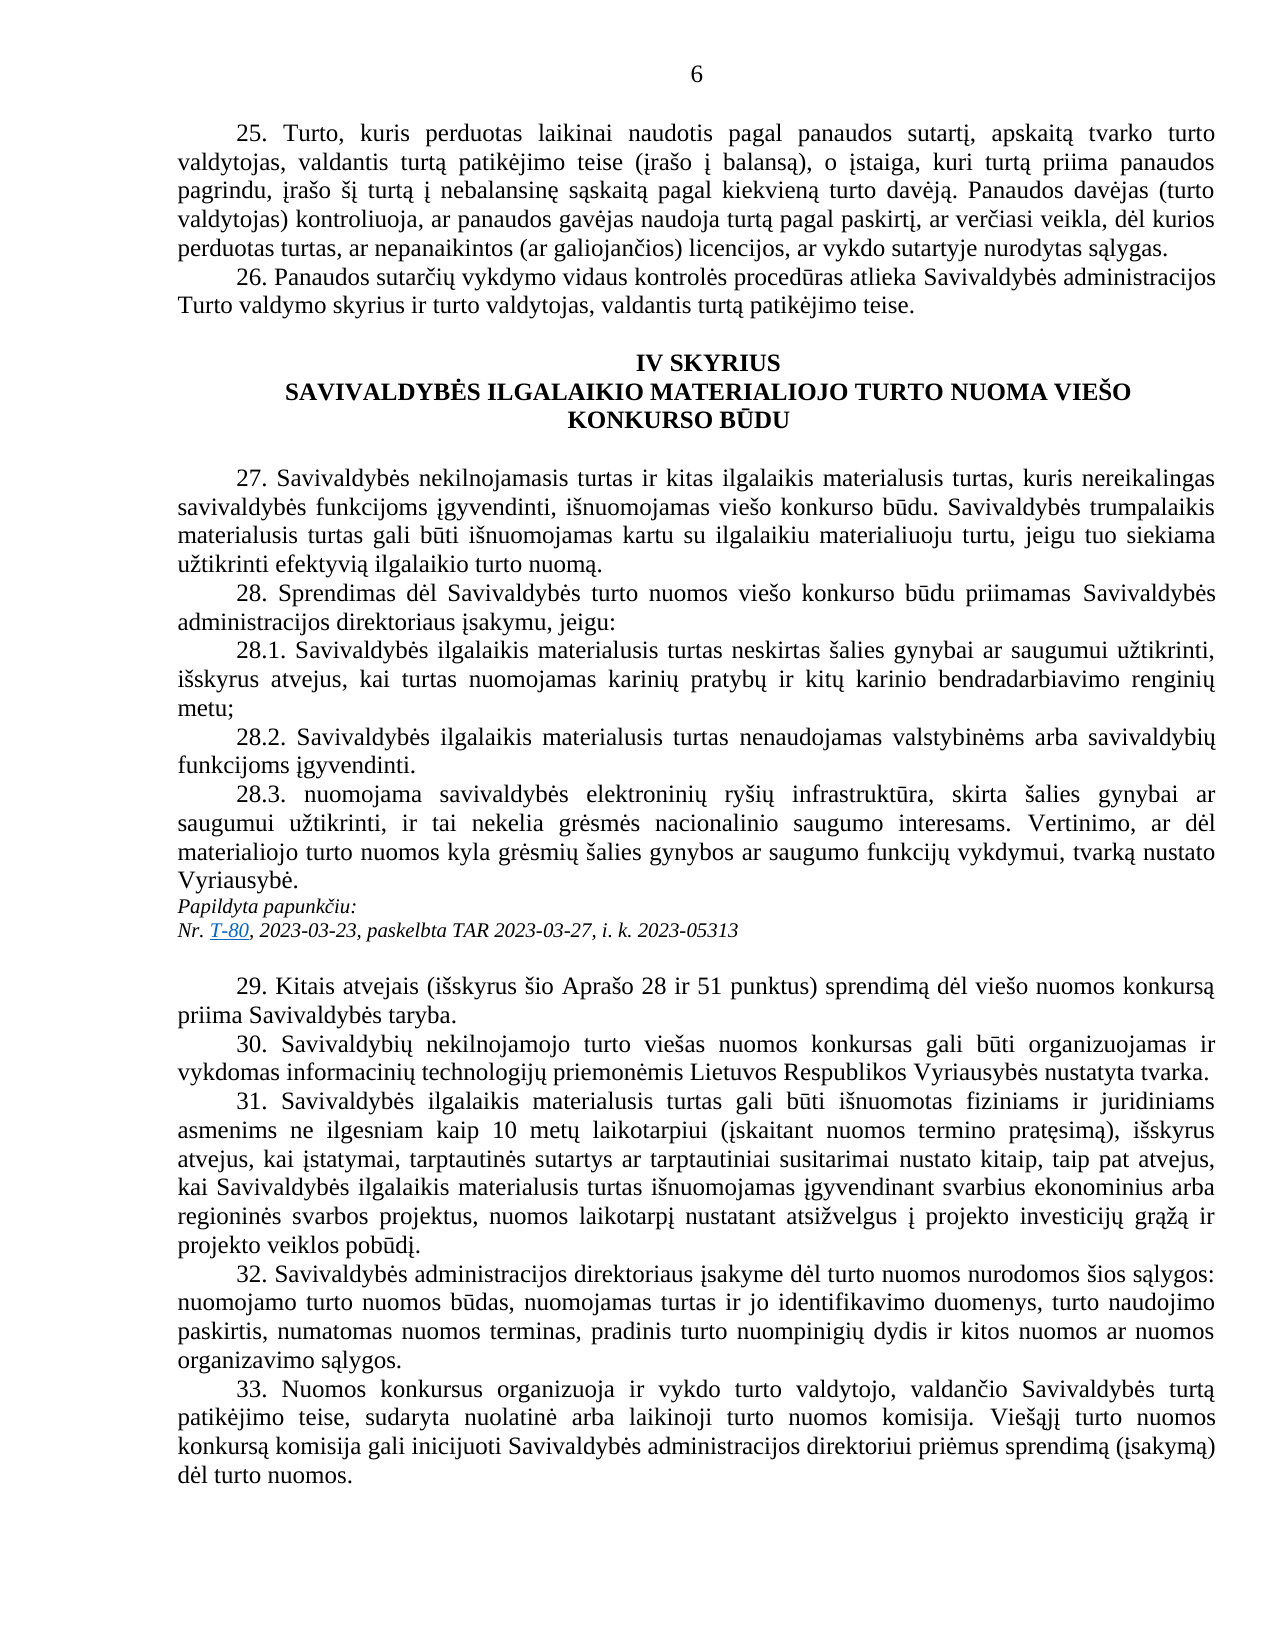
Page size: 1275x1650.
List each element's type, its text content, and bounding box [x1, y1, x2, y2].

text 33. Nuomos konkursus organizuoja ir vykdo turto valdytojo, valdančio Savivaldybės turtą patikėjimo teise, sudaryta nuolatinė arba laikinoji turto nuomos komisija. Viešąjį turto nuomos konkursą komisija gali inicijuoti Savivaldybės administracijos direktoriui priėmus sprendimą (įsakymą) dėl turto nuomos. [177, 1374, 1216, 1489]
text 30. Savivaldybių nekilnojamojo turto viešas nuomos konkursas gali būti organizuojamas ir vykdomas informacinių technologijų priemonėmis Lietuvos Respublikos Vyriausybės nustatyta tvarka. [177, 1029, 1216, 1086]
text Nr. T-80, 2023-03-23, paskelbta TAR 2023-03-27, i. k. 2023-05313 [177, 918, 1216, 942]
text 32. Savivaldybės administracijos direktoriaus įsakyme dėl turto nuomos nurodomos šios sąlygos: nuomojamo turto nuomos būdas, nuomojamas turtas ir jo identifikavimo duomenys, turto naudojimo paskirtis, numatomas nuomos terminas, pradinis turto nuompinigių dydis ir kitos nuomos ar nuomos organizavimo sąlygos. [177, 1259, 1216, 1374]
text 26. Panaudos sutarčių vykdymo vidaus kontrolės procedūras atlieka Savivaldybės administracijos Turto valdymo skyrius ir turto valdytojas, valdantis turtą patikėjimo teise. [177, 262, 1216, 319]
text 28. Sprendimas dėl Savivaldybės turto nuomos viešo konkurso būdu priimamas Savivaldybės administracijos direktoriaus įsakymu, jeigu: [177, 578, 1216, 636]
text 31. Savivaldybės ilgalaikis materialusis turtas gali būti išnuomotas fiziniams ir juridiniams asmenims ne ilgesniam kaip 10 metų laikotarpiui (įskaitant nuomos termino pratęsimą), išskyrus atvejus, kai įstatymai, tarptautinės sutartys ar tarptautiniai susitarimai nustato kitaip, taip pat atvejus, kai Savivaldybės ilgalaikis materialusis turtas išnuomojamas įgyvendinant svarbius ekonominius arba regioninės svarbos projektus, nuomos laikotarpį nustatant atsižvelgus į projekto investicijų grąžą ir projekto veiklos pobūdį. [177, 1086, 1216, 1259]
text 27. Savivaldybės nekilnojamasis turtas ir kitas ilgalaikis materialusis turtas, kuris nereikalingas savivaldybės funkcijoms įgyvendinti, išnuomojamas viešo konkurso būdu. Savivaldybės trumpalaikis materialusis turtas gali būti išnuomojamas kartu su ilgalaikiu materialiuoju turtu, jeigu tuo siekiama užtikrinti efektyvią ilgalaikio turto nuomą. [177, 463, 1216, 578]
text IV SKYRIUS [177, 348, 1180, 377]
text 28.1. Savivaldybės ilgalaikis materialusis turtas neskirtas šalies gynybai ar saugumui užtikrinti, išskyrus atvejus, kai turtas nuomojamas karinių pratybų ir kitų karinio bendradarbiavimo renginių metu; [177, 636, 1216, 722]
text 28.2. Savivaldybės ilgalaikis materialusis turtas nenaudojamas valstybinėms arba savivaldybių funkcijoms įgyvendinti. [177, 722, 1216, 779]
text SAVIVALDYBĖS ILGALAIKIO MATERIALIOJO TURTO NUOMA VIEŠO KONKURSO BŪDU [177, 377, 1180, 434]
text 29. Kitais atvejais (išskyrus šio Aprašo 28 ir 51 punktus) sprendimą dėl viešo nuomos konkursą priima Savivaldybės taryba. [177, 971, 1216, 1029]
text Papildyta papunkčiu: [177, 894, 1216, 918]
text 25. Turto, kuris perduotas laikinai naudotis pagal panaudos sutartį, apskaitą tvarko turto valdytojas, valdantis turtą patikėjimo teise (įrašo į balansą), o įstaiga, kuri turtą priima panaudos pagrindu, įrašo šį turtą į nebalansinę sąskaitą pagal kiekvieną turto davėją. Panaudos davėjas (turto valdytojas) kontroliuoja, ar panaudos gavėjas naudoja turtą pagal paskirtį, ar verčiasi veikla, dėl kurios perduotas turtas, ar nepanaikintos (ar galiojančios) licencijos, ar vykdo sutartyje nurodytas sąlygas. [177, 118, 1216, 262]
text 28.3. nuomojama savivaldybės elektroninių ryšių infrastruktūra, skirta šalies gynybai ar saugumui užtikrinti, ir tai nekelia grėsmės nacionalinio saugumo interesams. Vertinimo, ar dėl materialiojo turto nuomos kyla grėsmių šalies gynybos ar saugumo funkcijų vykdymui, tvarką nustato Vyriausybė. [177, 779, 1216, 894]
